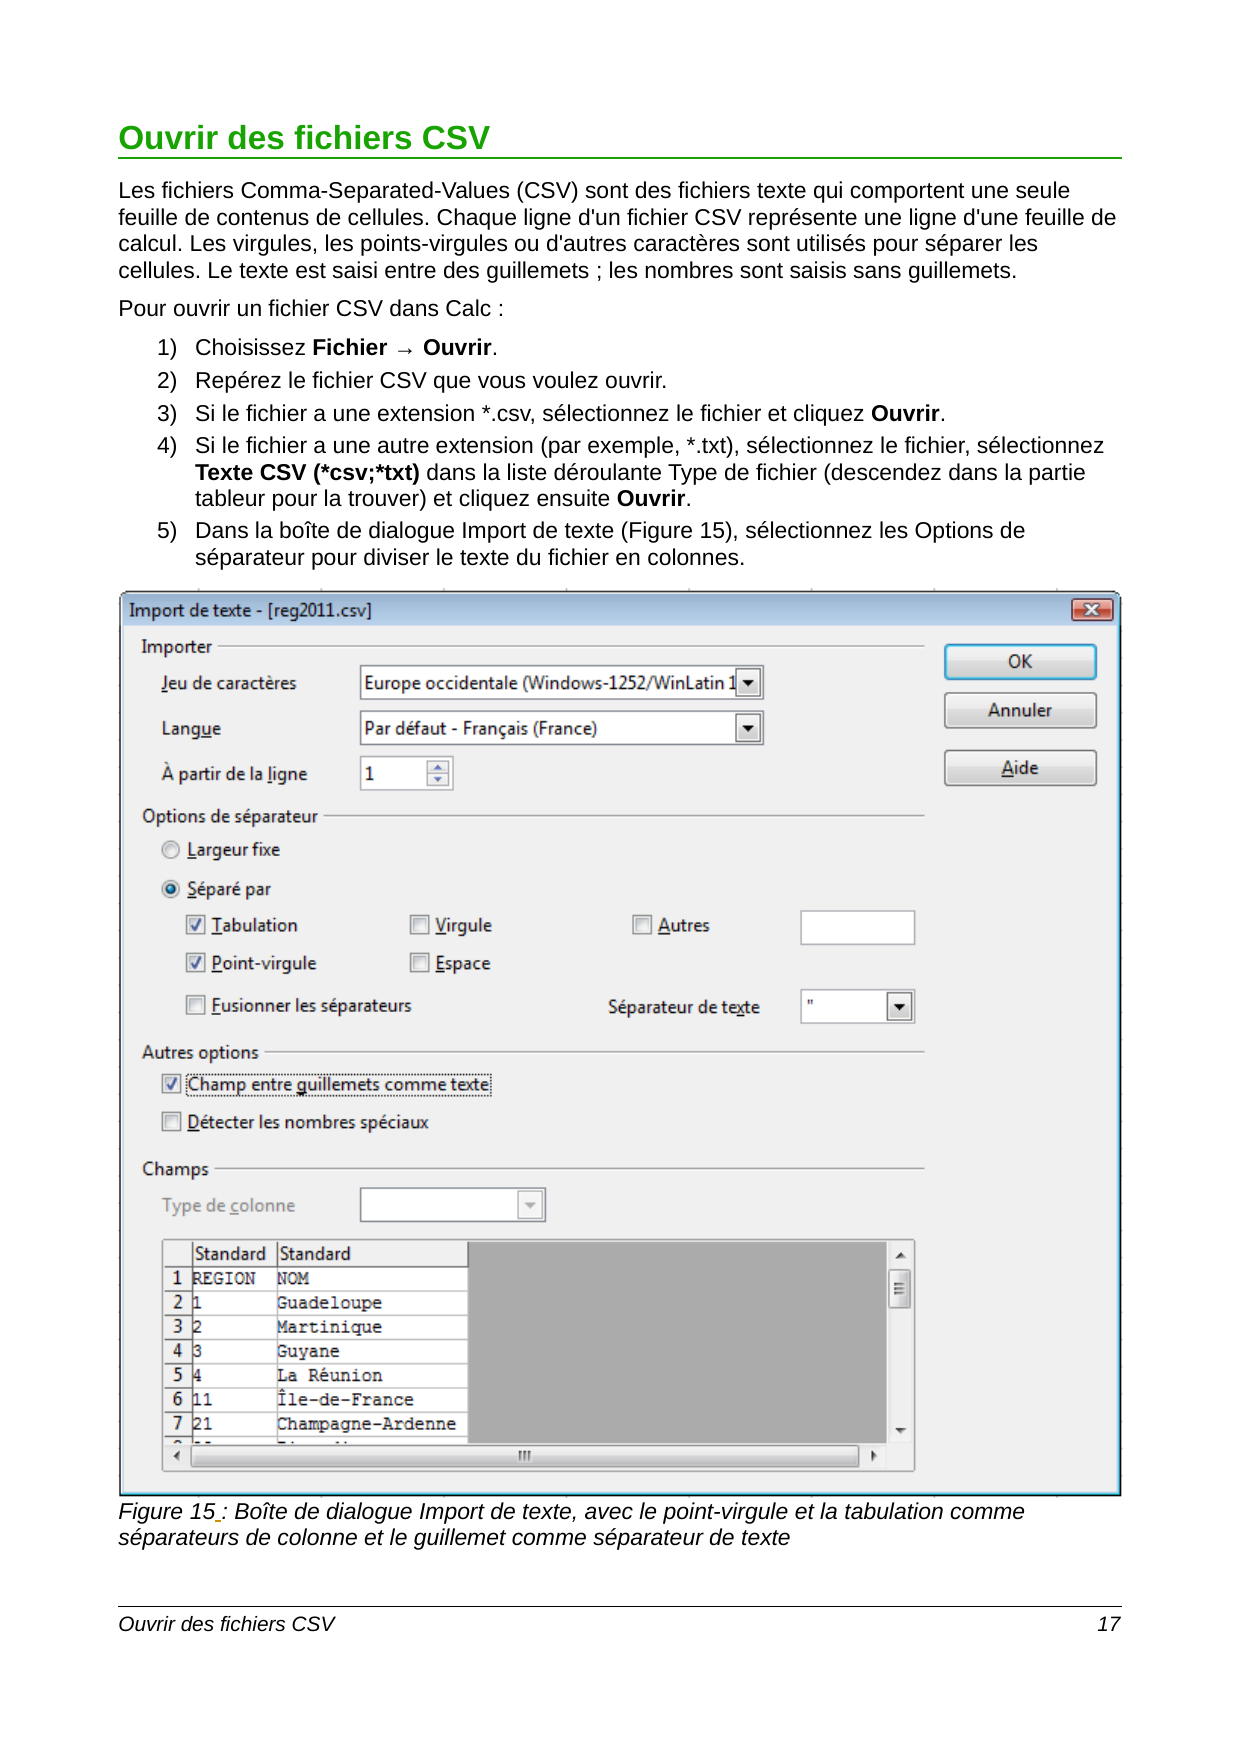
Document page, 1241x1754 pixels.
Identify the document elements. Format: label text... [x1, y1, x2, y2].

list Dans la boîte de dialogue Import de texte (Figure 15), sélectionnez les Options de séparateur pour diviser le texte du fichier en colonnes. [177, 517, 1122, 570]
list Repérez le fichier CSV que vous voulez ouvrir. [177, 367, 1122, 393]
text Figure 15 : Boîte de dialogue Import de texte, avec le point-virgule et la tabulation comme séparateurs de colonne et le guillemet comme séparateur de texte [118, 1498, 1122, 1550]
text Les fichiers Comma-Separated-Values (CSV) sont des fichiers texte qui comportent une seule feuille de contenus de cellules. Chaque ligne d'un fichier CSV représente une ligne d'une feuille de calcul. Les virgules, les points-virgules ou d'autres caractères sont utilisés pour séparer les cellules. Le texte est saisi entre des guillemets ; les nombres sont saisis sans guillemets. [118, 177, 1122, 283]
list Si le fichier a une autre extension (par exemple, *.txt), sélectionnez le fichier, sélectionnez Texte CSV (*csv;*txt) dans la liste déroulante Type de fichier (descendez dans la partie tableur pour la trouver) et cliquez ensuite Ouvrir. [177, 432, 1122, 511]
text Pour ouvrir un fichier CSV dans Calc : [118, 295, 1122, 322]
subtitle Ouvrir des fichiers CSV [118, 118, 1122, 157]
picture [118, 588, 1123, 1498]
list Choisissez Fichier → Ouvrir. [177, 334, 1122, 361]
list Si le fichier a une extension *.csv, sélectionnez le fichier et cliquez Ouvrir. [177, 399, 1122, 426]
